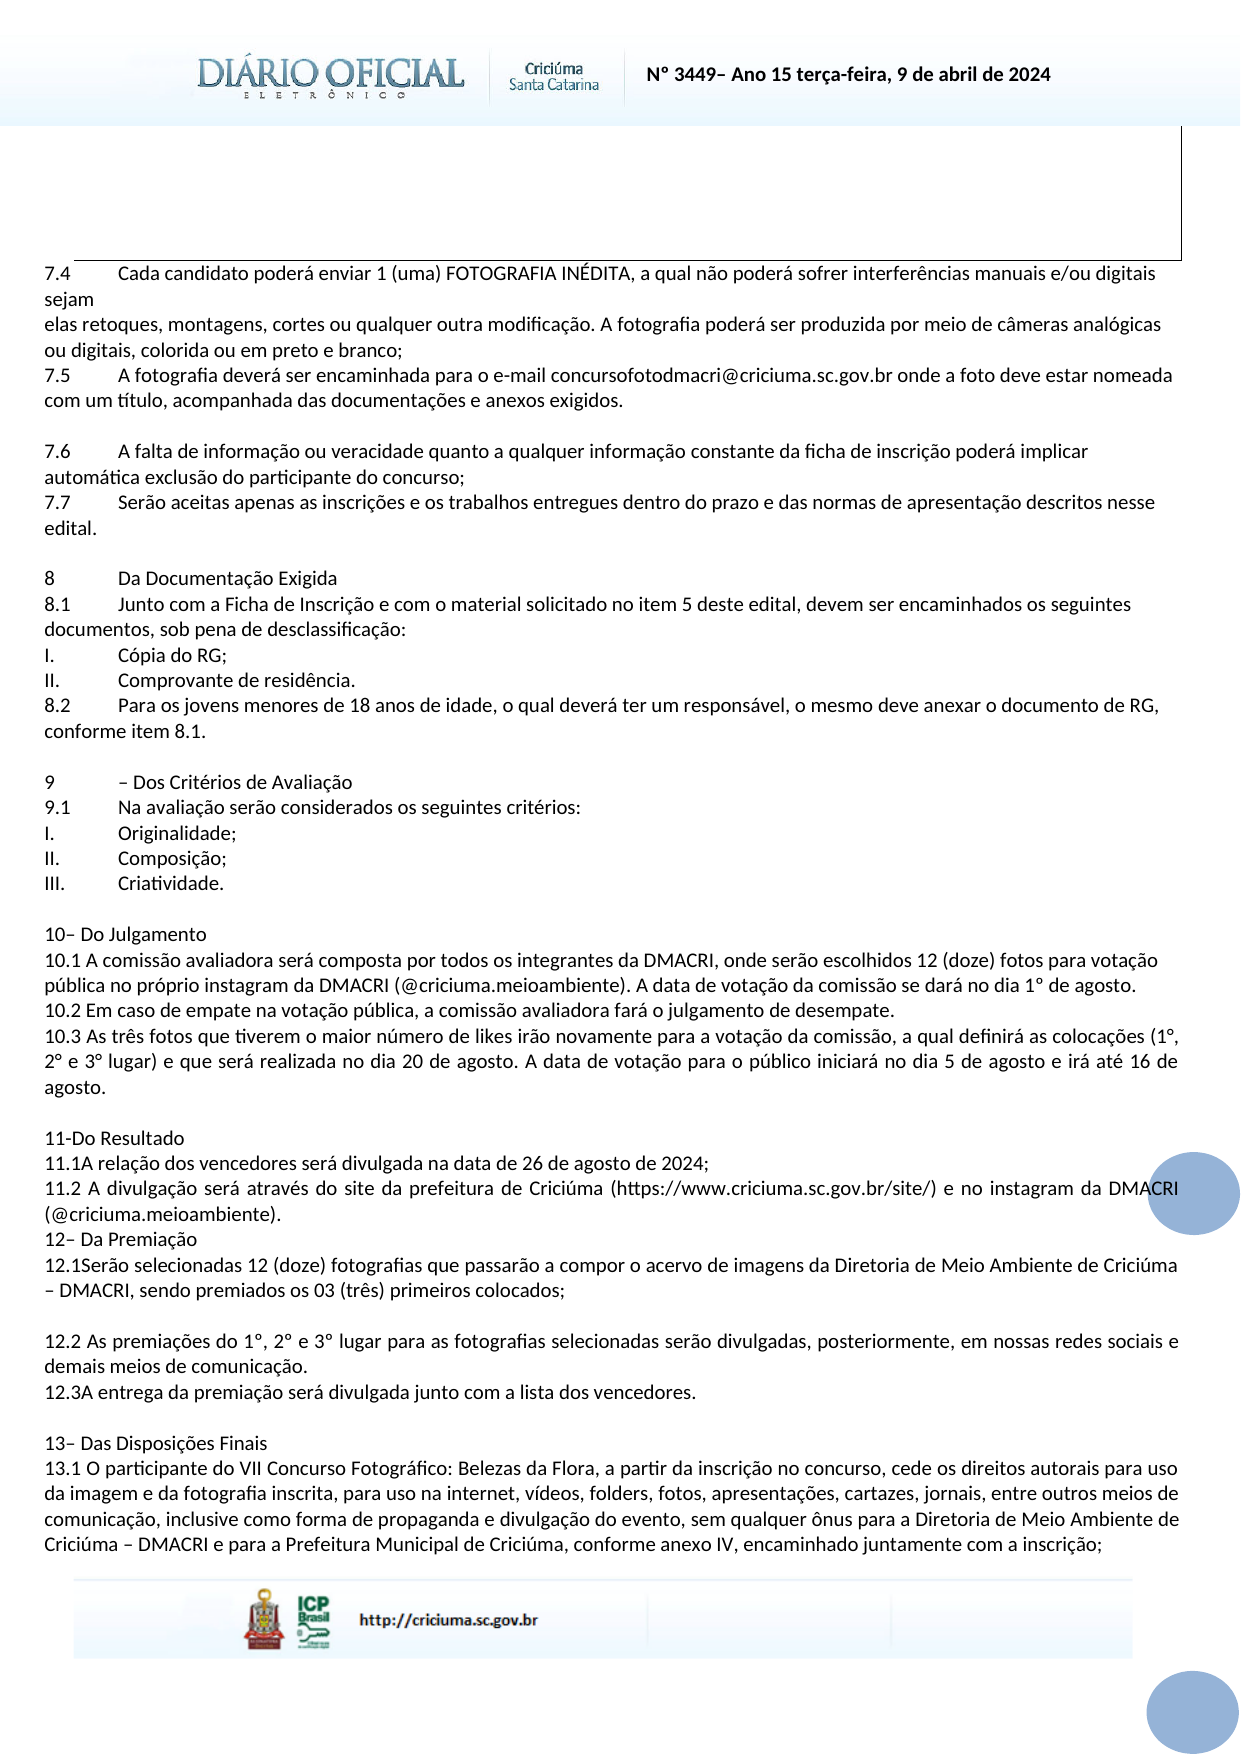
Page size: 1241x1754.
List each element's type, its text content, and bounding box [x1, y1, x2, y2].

text 10.2 Em caso de empate na votação pública, a comissão avaliadora fará o julgamento de desempate. [44, 998, 1181, 1023]
text 12– Da Premiação [44, 1226, 1181, 1252]
text 11.2 A divulgação será através do site da prefeitura de Criciúma (https://www.criciuma.sc.gov.br/site/) e no instagram da DMACRI (@criciuma.meioambiente). [44, 1176, 1163, 1226]
text 10.1 A comissão avaliadora será composta por todos os integrantes da DMACRI, onde serão escolhidos 12 (doze) fotos para votação [44, 947, 1181, 972]
text 10.3 As três fotos que tiverem o maior número de likes irão novamente para a votação da comissão, a qual definirá as colocações (1°, 2° e 3° lugar) e que será realizada no dia 20 de agosto. A data de votação para o público iniciará no dia 5 de agosto e irá até 16 de agosto. [44, 1023, 1181, 1099]
text 7.6 A falta de informação ou veracidade quanto a qualquer informação constante da ficha de inscrição poderá implicar automática exclusão do participante do concurso; [44, 438, 1181, 489]
text 9.1 Na avaliação serão considerados os seguintes critérios: [44, 794, 1181, 820]
text pública no próprio instagram da DMACRI (@criciuma.meioambiente). A data de votação da comissão se dará no dia 1º de agosto. [44, 972, 1181, 998]
text 12.2 As premiações do 1º, 2º e 3º lugar para as fotografias selecionadas serão divulgadas, posteriormente, em nossas redes sociais e demais meios de comunicação. [44, 1328, 1181, 1379]
text 9 – Dos Critérios de Avaliação [44, 769, 1181, 794]
text 7.7 Serão aceitas apenas as inscrições e os trabalhos entregues dentro do prazo e das normas de apresentação descritos nesse edital. [44, 489, 1181, 540]
text 7.5 A fotografia deverá ser encaminhada para o e-mail concursofotodmacri@criciuma.sc.gov.br onde a foto deve estar nomeada com um título, acompanhada das documentações e anexos exigidos. [44, 362, 1181, 413]
text 8.2 Para os jovens menores de 18 anos de idade, o qual deverá ter um responsável, o mesmo deve anexar o documento de RG, conforme item 8.1. [44, 693, 1181, 743]
text 11-Do Resultado [44, 1125, 1181, 1150]
text II. Composição; [44, 845, 1181, 871]
text I. Originalidade; [44, 820, 1181, 845]
text 13.1 O participante do VII Concurso Fotográfico: Belezas da Flora, a partir da inscrição no concurso, cede os direitos autorais para uso da imagem e da fotografia inscrita, para uso na internet, vídeos, folders, fotos, apresentações, cartazes, jornais, entre outros meios de comunicação, inclusive como forma de propaganda e divulgação do evento, sem qualquer ônus para a Diretoria de Meio Ambiente de Criciúma – DMACRI e para a Prefeitura Municipal de Criciúma, conforme anexo IV, encaminhado juntamente com a inscrição; [44, 1455, 1181, 1557]
text 13– Das Disposições Finais [44, 1430, 1181, 1455]
text 11.1A relação dos vencedores será divulgada na data de 26 de agosto de 2024; [44, 1150, 1181, 1176]
text 10– Do Julgamento [44, 921, 1181, 947]
text III. Criatividade. [44, 871, 1181, 896]
text 12.1Serão selecionadas 12 (doze) fotografias que passarão a compor o acervo de imagens da Diretoria de Meio Ambiente de Criciúma – DMACRI, sendo premiados os 03 (três) primeiros colocados; [44, 1252, 1181, 1303]
text elas retoques, montagens, cortes ou qualquer outra modificação. A fotografia poderá ser produzida por meio de câmeras analógicas ou digitais, colorida ou em preto e branco; [44, 311, 1181, 362]
text I. Cópia do RG; [44, 642, 1181, 667]
text 12.3A entrega da premiação será divulgada junto com a lista dos vencedores. [44, 1379, 1181, 1404]
text 8 Da Documentação Exigida [44, 566, 1181, 591]
text 7.4 Cada candidato poderá enviar 1 (uma) FOTOGRAFIA INÉDITA, a qual não poderá sofrer interferências manuais e/ou digitais sejam [44, 261, 1181, 311]
text II. Comprovante de residência. [44, 667, 1181, 693]
text 8.1 Junto com a Ficha de Inscrição e com o material solicitado no item 5 deste edital, devem ser encaminhados os seguintes documentos, sob pena de desclassificação: [44, 591, 1181, 642]
